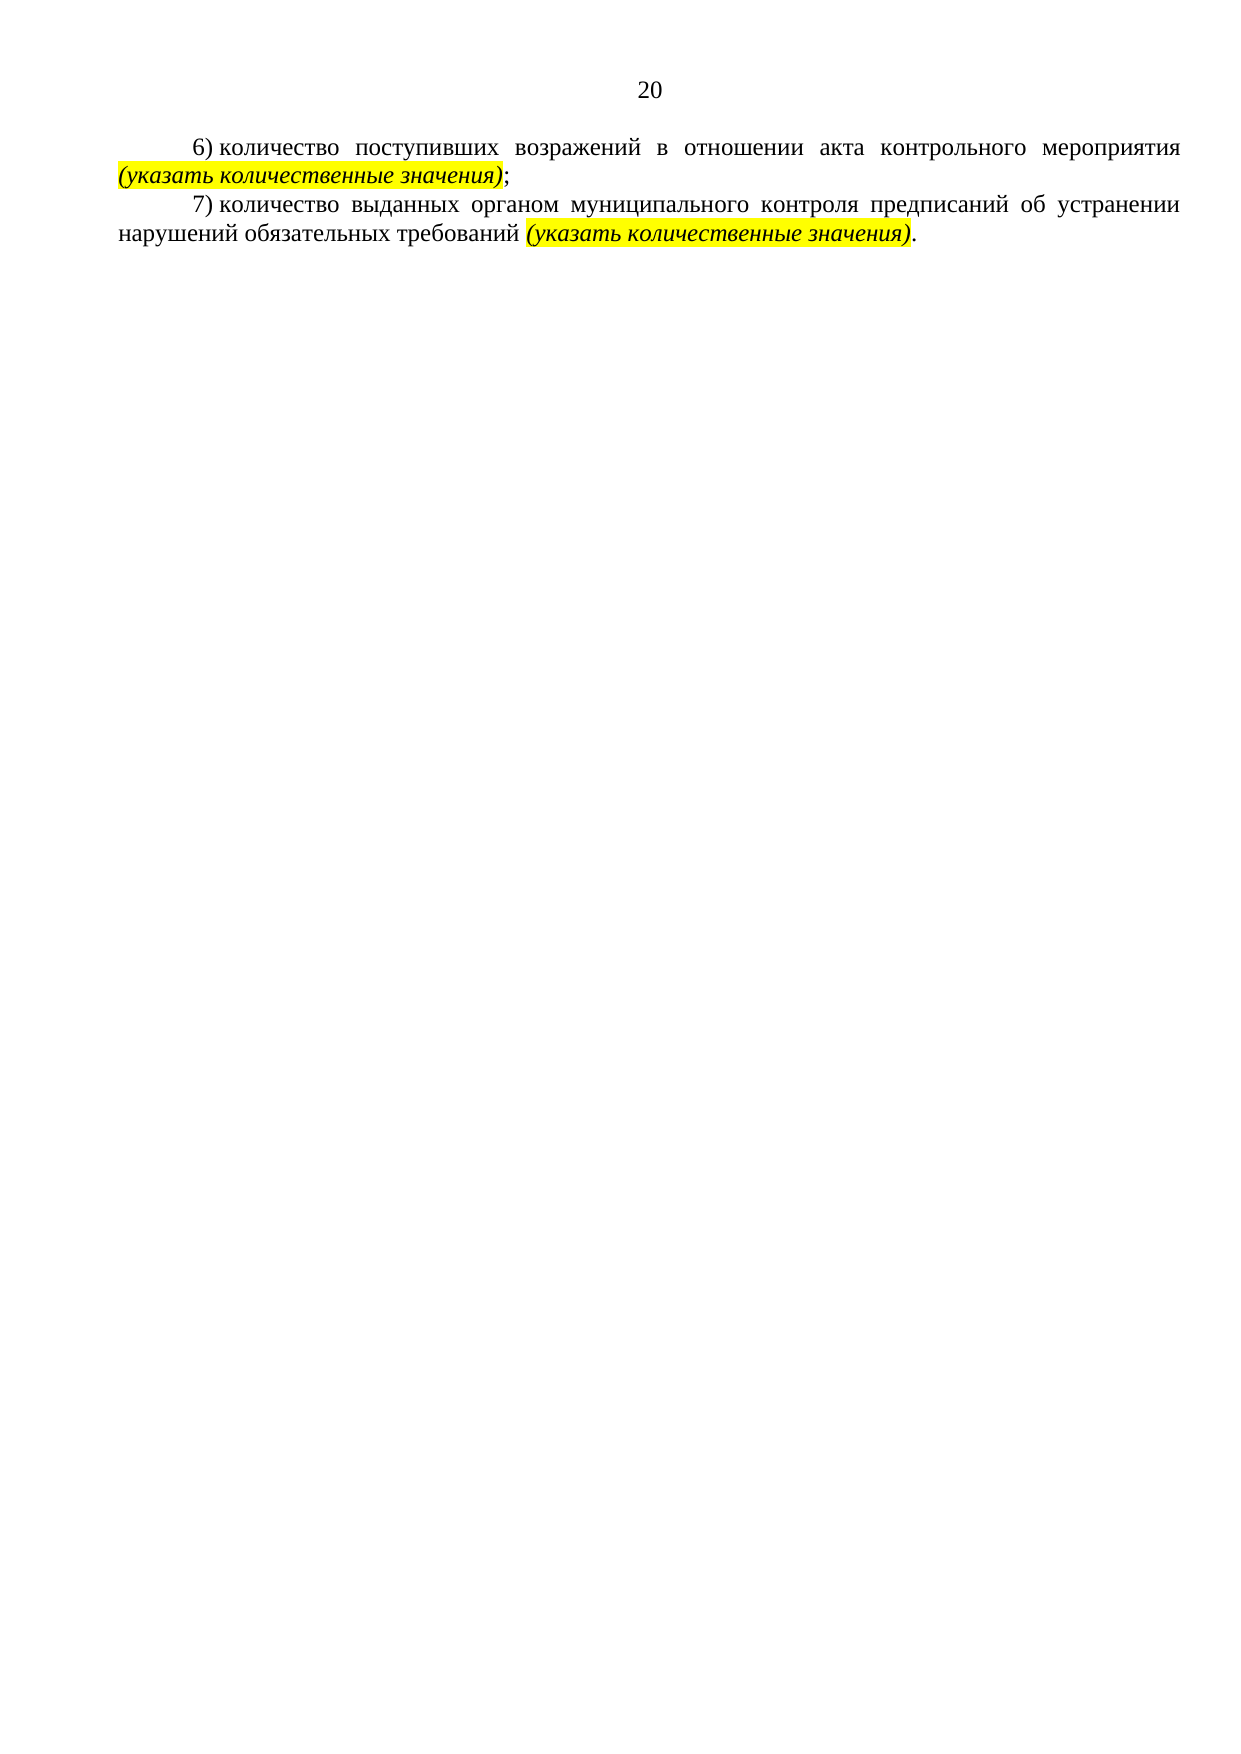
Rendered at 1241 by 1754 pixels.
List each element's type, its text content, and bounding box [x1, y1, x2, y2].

text 7) количество выданных органом муниципального контроля предписаний об устранении нарушений обязательных требований (указать количественные значения). [118, 189, 1181, 247]
text 6) количество поступивших возражений в отношении акта контрольного мероприятия (указать количественные значения); [118, 132, 1181, 189]
